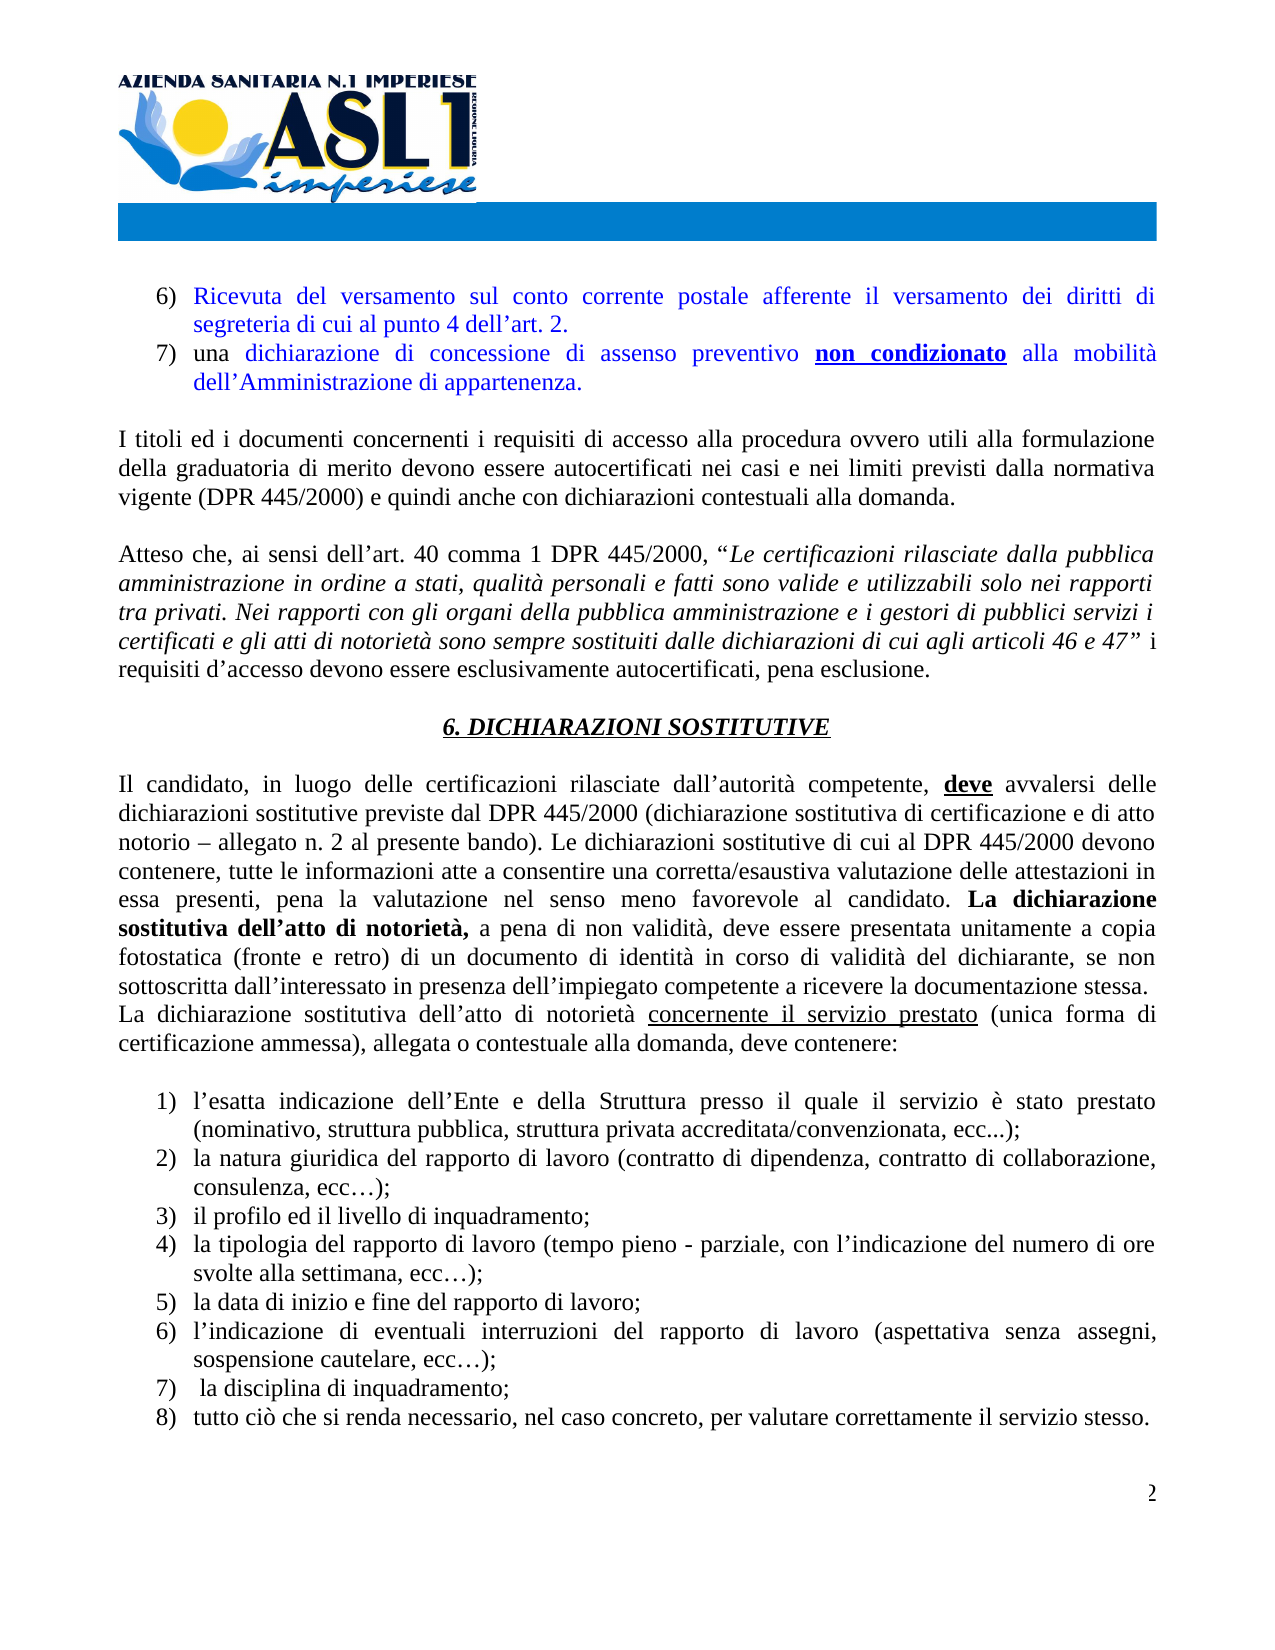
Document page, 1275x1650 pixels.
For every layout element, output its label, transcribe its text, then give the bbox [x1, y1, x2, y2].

list l’esatta indicazione dell’Ente e della Struttura presso il quale il servizio è stato prestato (nominativo, struttura pubblica, struttura privata accreditata/convenzionata, ecc...); [156, 1086, 1157, 1143]
text Atteso che, ai sensi dell’art. 40 comma 1 DPR 445/2000, “Le certificazioni rilasciate dalla pubblica amministrazione in ordine a stati, qualità personali e fatti sono valide e utilizzabili solo nei rapporti tra privati. Nei rapporti con gli organi della pubblica amministrazione e i gestori di pubblici servizi i certificati e gli atti di notorietà sono sempre sostituiti dalle dichiarazioni di cui agli articoli 46 e 47” i requisiti d’accesso devono essere esclusivamente autocertificati, pena esclusione. [118, 539, 1157, 683]
text La dichiarazione sostitutiva dell’atto di notorietà concernente il servizio prestato (unica forma di certificazione ammessa), allegata o contestuale alla domanda, deve contenere: [118, 999, 1157, 1057]
list l’indicazione di eventuali interruzioni del rapporto di lavoro (aspettativa senza assegni, sospensione cautelare, ecc…); [156, 1316, 1157, 1373]
list la tipologia del rapporto di lavoro (tempo pieno - parziale, con l’indicazione del numero di ore svolte alla settimana, ecc…); [156, 1229, 1157, 1287]
picture [118, 75, 477, 203]
list il profilo ed il livello di inquadramento; [156, 1201, 1157, 1229]
text 6. DICHIARAZIONI SOSTITUTIVE [118, 712, 1157, 741]
list Ricevuta del versamento sul conto corrente postale afferente il versamento dei diritti di segreteria di cui al punto 4 dell’art. 2. [156, 281, 1157, 338]
list la data di inizio e fine del rapporto di lavoro; [156, 1287, 1157, 1316]
list una dichiarazione di concessione di assenso preventivo non condizionato alla mobilità dell’Amministrazione di appartenenza. [156, 338, 1157, 396]
text Il candidato, in luogo delle certificazioni rilasciate dall’autorità competente, deve avvalersi delle dichiarazioni sostitutive previste dal DPR 445/2000 (dichiarazione sostitutiva di certificazione e di atto notorio – allegato n. 2 al presente bando). Le dichiarazioni sostitutive di cui al DPR 445/2000 devono contenere, tutte le informazioni atte a consentire una corretta/esaustiva valutazione delle attestazioni in essa presenti, pena la valutazione nel senso meno favorevole al candidato. La dichiarazione sostitutiva dell’atto di notorietà, a pena di non validità, deve essere presentata unitamente a copia fotostatica (fronte e retro) di un documento di identità in corso di validità del dichiarante, se non sottoscritta dall’interessato in presenza dell’impiegato competente a ricevere la documentazione stessa. [118, 769, 1157, 999]
list la natura giuridica del rapporto di lavoro (contratto di dipendenza, contratto di collaborazione, consulenza, ecc…); [156, 1143, 1157, 1201]
text I titoli ed i documenti concernenti i requisiti di accesso alla procedura ovvero utili alla formulazione della graduatoria di merito devono essere autocertificati nei casi e nei limiti previsti dalla normativa vigente (DPR 445/2000) e quindi anche con dichiarazioni contestuali alla domanda. [118, 424, 1157, 511]
list tutto ciò che si renda necessario, nel caso concreto, per valutare correttamente il servizio stesso. [156, 1402, 1157, 1431]
list la disciplina di inquadramento; [156, 1373, 1157, 1402]
